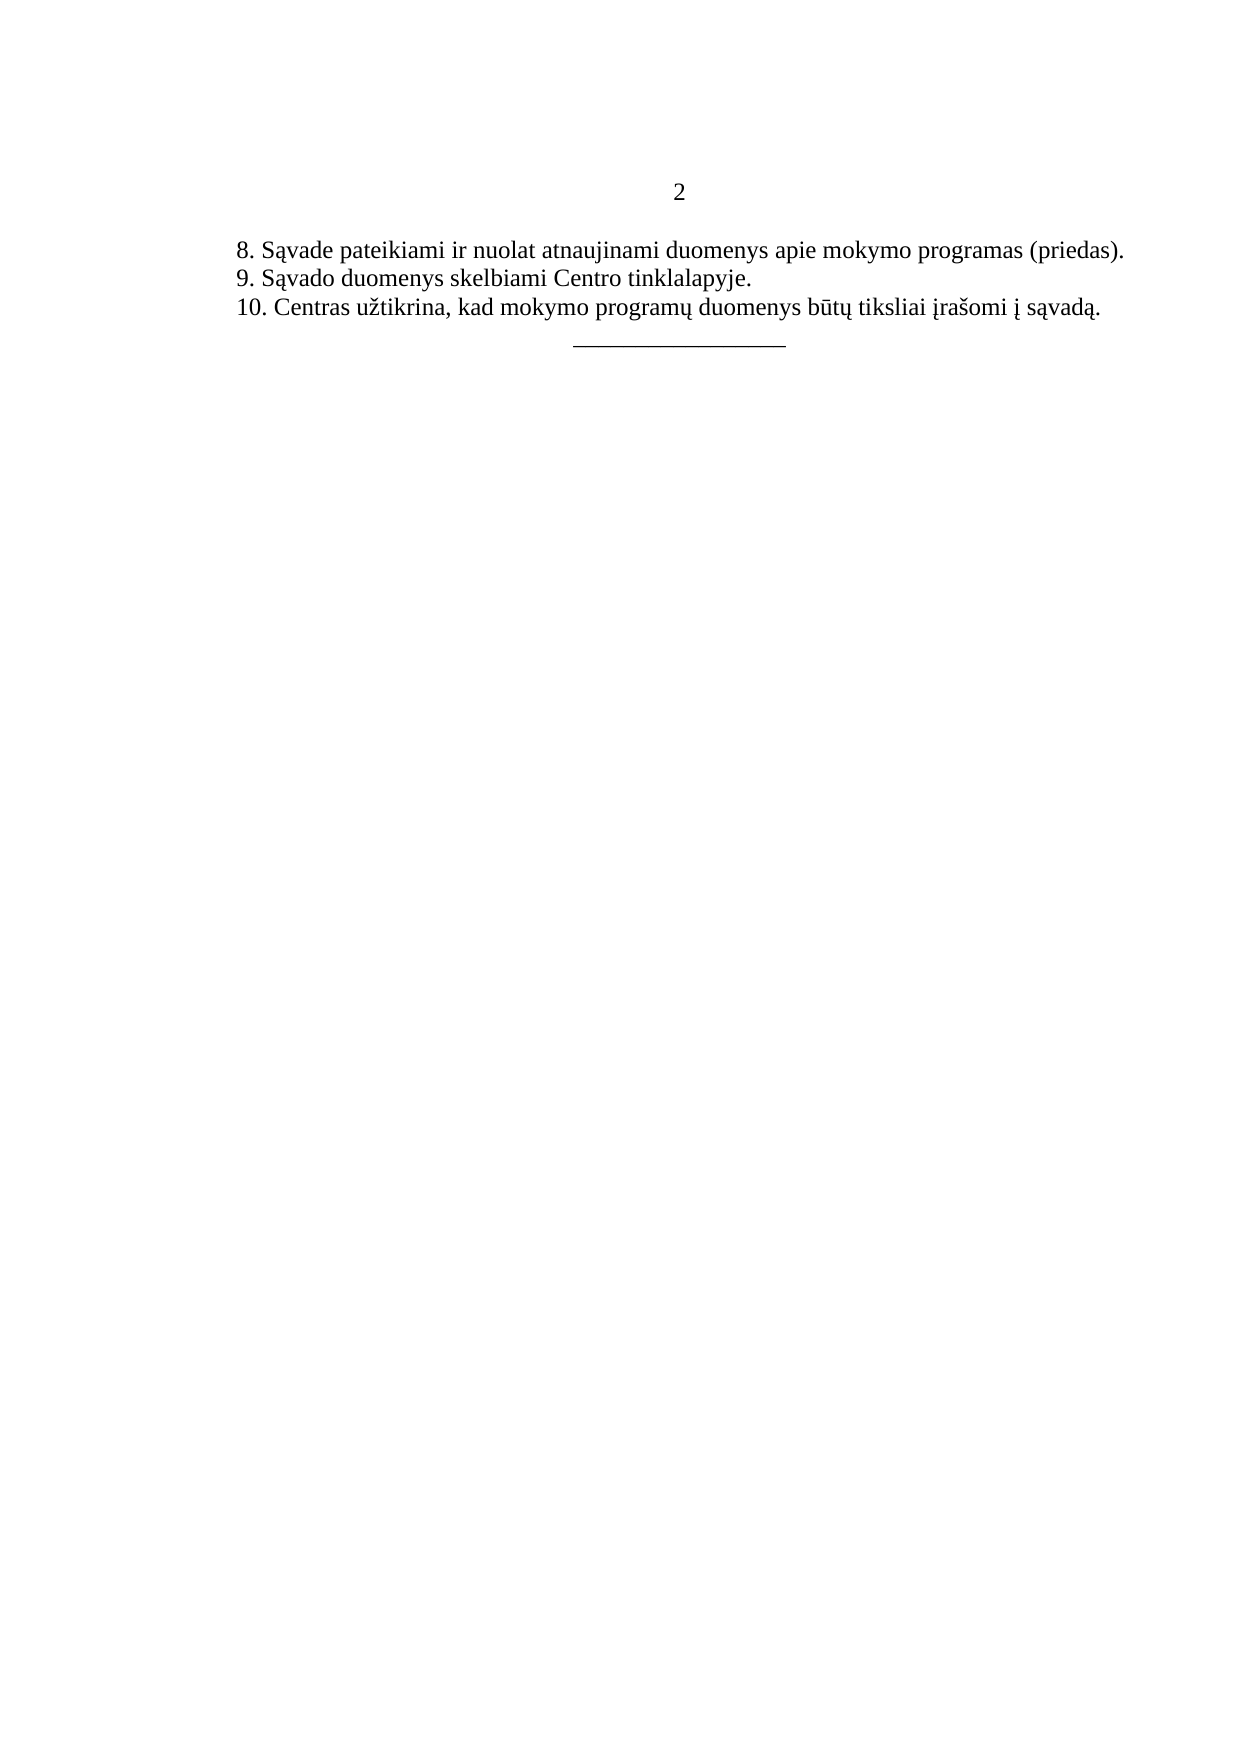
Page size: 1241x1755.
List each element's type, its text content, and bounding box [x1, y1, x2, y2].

text 9. Sąvado duomenys skelbiami Centro tinklalapyje. [177, 263, 1181, 292]
text 8. Sąvade pateikiami ir nuolat atnaujinami duomenys apie mokymo programas (priedas). [177, 235, 1181, 263]
text _________________ [177, 321, 1181, 350]
text 10. Centras užtikrina, kad mokymo programų duomenys būtų tiksliai įrašomi į sąvadą. [177, 292, 1181, 321]
